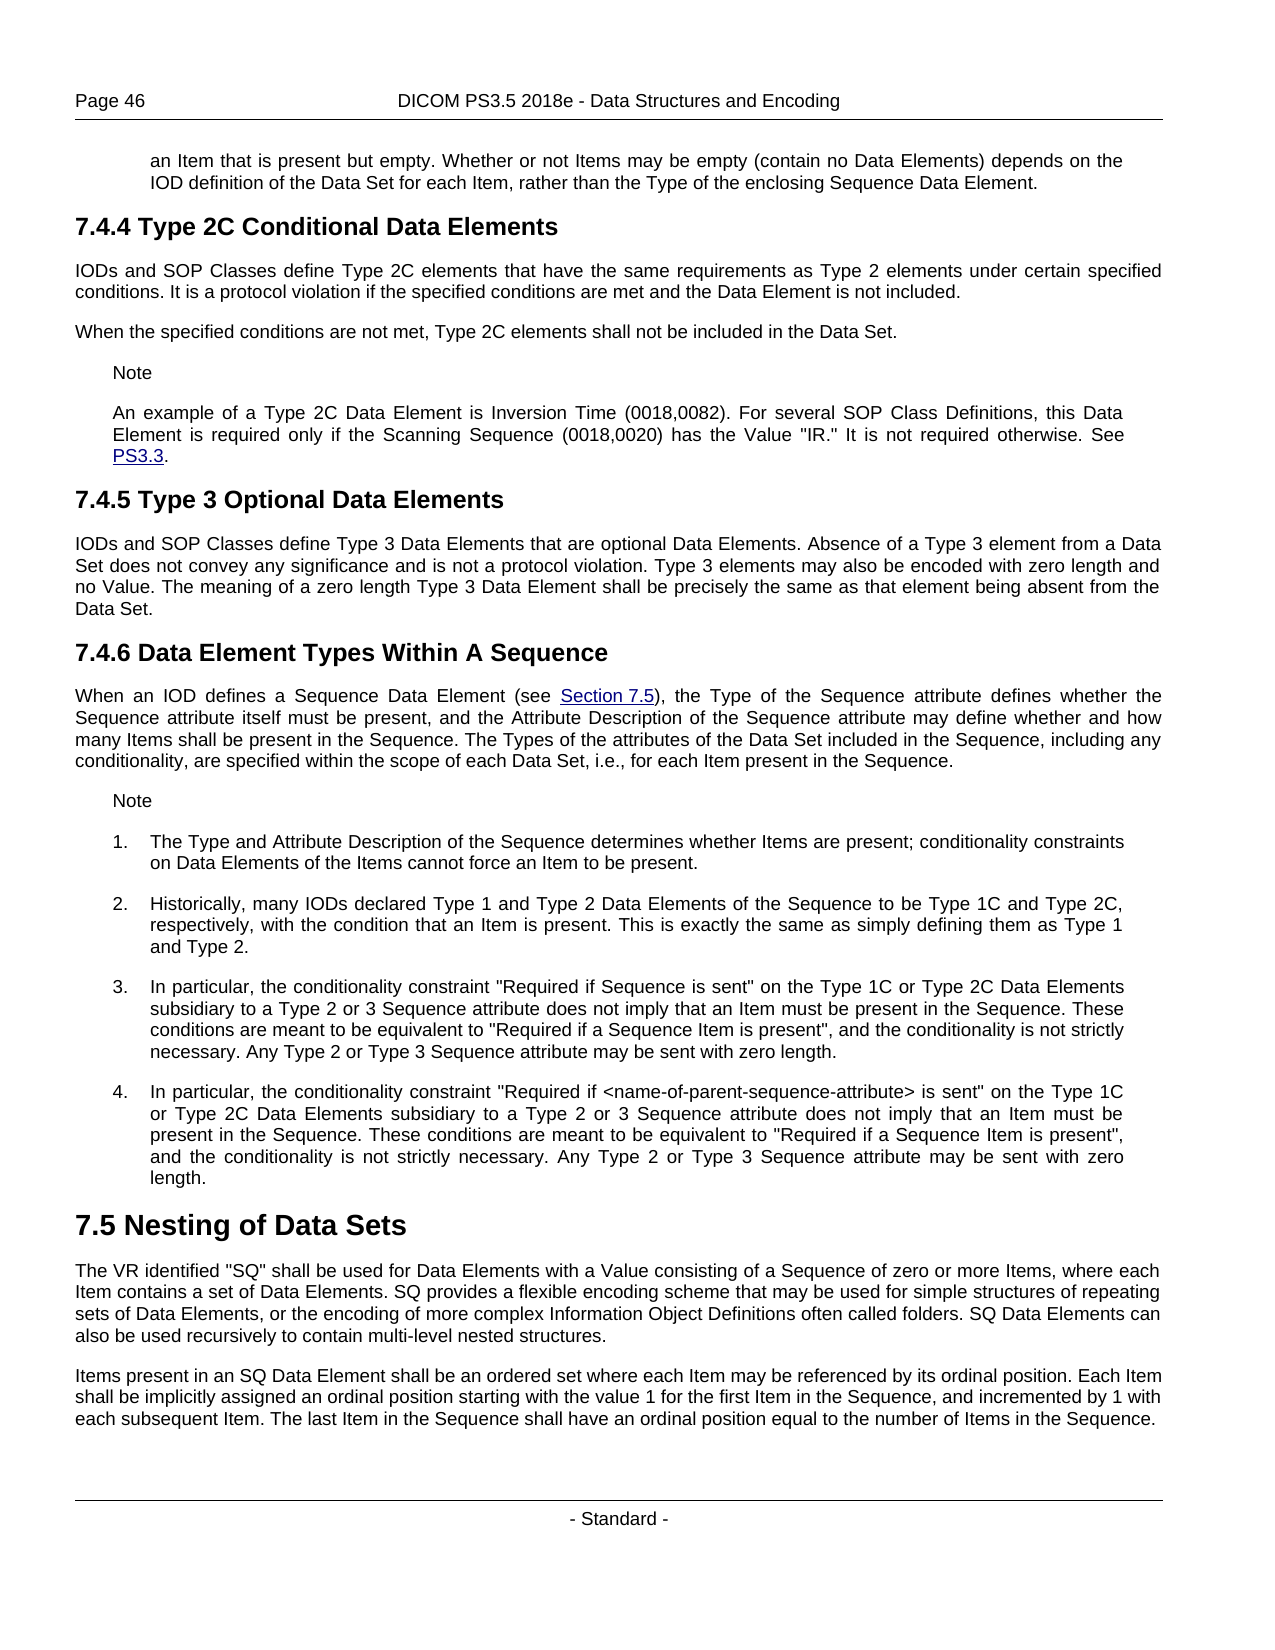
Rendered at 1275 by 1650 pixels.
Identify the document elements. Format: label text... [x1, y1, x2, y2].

list In particular, the conditionality constraint "Required if <name-of-parent-sequence-attribute> is sent" on the Type 1C or Type 2C Data Elements subsidiary to a Type 2 or 3 Sequence attribute does not imply that an Item must be present in the Sequence. These conditions are meant to be equivalent to "Required if a Sequence Item is present", and the conditionality is not strictly necessary. Any Type 2 or Type 3 Sequence attribute may be sent with zero length. [112, 1081, 1125, 1189]
text 7.4.5 Type 3 Optional Data Elements [75, 485, 1162, 514]
text Note [112, 790, 1125, 812]
text When an IOD defines a Sequence Data Element (see Section 7.5), the Type of the Sequence attribute defines whether the Sequence attribute itself must be present, and the Attribute Description of the Sequence attribute may define whether and how many Items shall be present in the Sequence. The Types of the attributes of the Data Set included in the Sequence, including any conditionality, are specified within the scope of each Data Set, i.e., for each Item present in the Sequence. [75, 685, 1162, 772]
text When the specified conditions are not met, Type 2C elements shall not be included in the Data Set. [75, 321, 1162, 343]
text An example of a Type 2C Data Element is Inversion Time (0018,0082). For several SOP Class Definitions, this Data Element is required only if the Scanning Sequence (0018,0020) has the Value "IR." It is not required otherwise. See PS3.3. [112, 402, 1125, 467]
list In particular, the conditionality constraint "Required if Sequence is sent" on the Type 1C or Type 2C Data Elements subsidiary to a Type 2 or 3 Sequence attribute does not imply that an Item must be present in the Sequence. These conditions are meant to be equivalent to "Required if a Sequence Item is present", and the conditionality is not strictly necessary. Any Type 2 or Type 3 Sequence attribute may be sent with zero length. [112, 976, 1125, 1062]
text IODs and SOP Classes define Type 2C elements that have the same requirements as Type 2 elements under certain specified conditions. It is a protocol violation if the specified conditions are met and the Data Element is not included. [75, 259, 1162, 302]
text 7.4.4 Type 2C Conditional Data Elements [75, 212, 1162, 241]
list The Type and Attribute Description of the Sequence determines whether Items are present; conditionality constraints on Data Elements of the Items cannot force an Item to be present. [112, 831, 1125, 874]
text Items present in an SQ Data Element shall be an ordered set where each Item may be referenced by its ordinal position. Each Item shall be implicitly assigned an ordinal position starting with the value 1 for the first Item in the Sequence, and incremented by 1 with each subsequent Item. The last Item in the Sequence shall have an ordinal position equal to the number of Items in the Sequence. [75, 1365, 1162, 1429]
text Note [112, 362, 1125, 383]
text The VR identified "SQ" shall be used for Data Elements with a Value consisting of a Sequence of zero or more Items, where each Item contains a set of Data Elements. SQ provides a flexible encoding scheme that may be used for simple structures of repeating sets of Data Elements, or the encoding of more complex Information Object Definitions often called folders. SQ Data Elements can also be used recursively to contain multi-level nested structures. [75, 1260, 1162, 1346]
list an Item that is present but empty. Whether or not Items may be empty (contain no Data Elements) depends on the IOD definition of the Data Set for each Item, rather than the Type of the enclosing Sequence Data Element. [112, 150, 1125, 193]
text 7.5 Nesting of Data Sets [75, 1207, 1162, 1241]
text IODs and SOP Classes define Type 3 Data Elements that are optional Data Elements. Absence of a Type 3 element from a Data Set does not convey any significance and is not a protocol violation. Type 3 elements may also be encoded with zero length and no Value. The meaning of a zero length Type 3 Data Element shall be precisely the same as that element being absent from the Data Set. [75, 533, 1162, 619]
text 7.4.6 Data Element Types Within A Sequence [75, 638, 1162, 667]
list Historically, many IODs declared Type 1 and Type 2 Data Elements of the Sequence to be Type 1C and Type 2C, respectively, with the condition that an Item is present. This is exactly the same as simply defining them as Type 1 and Type 2. [112, 892, 1125, 957]
